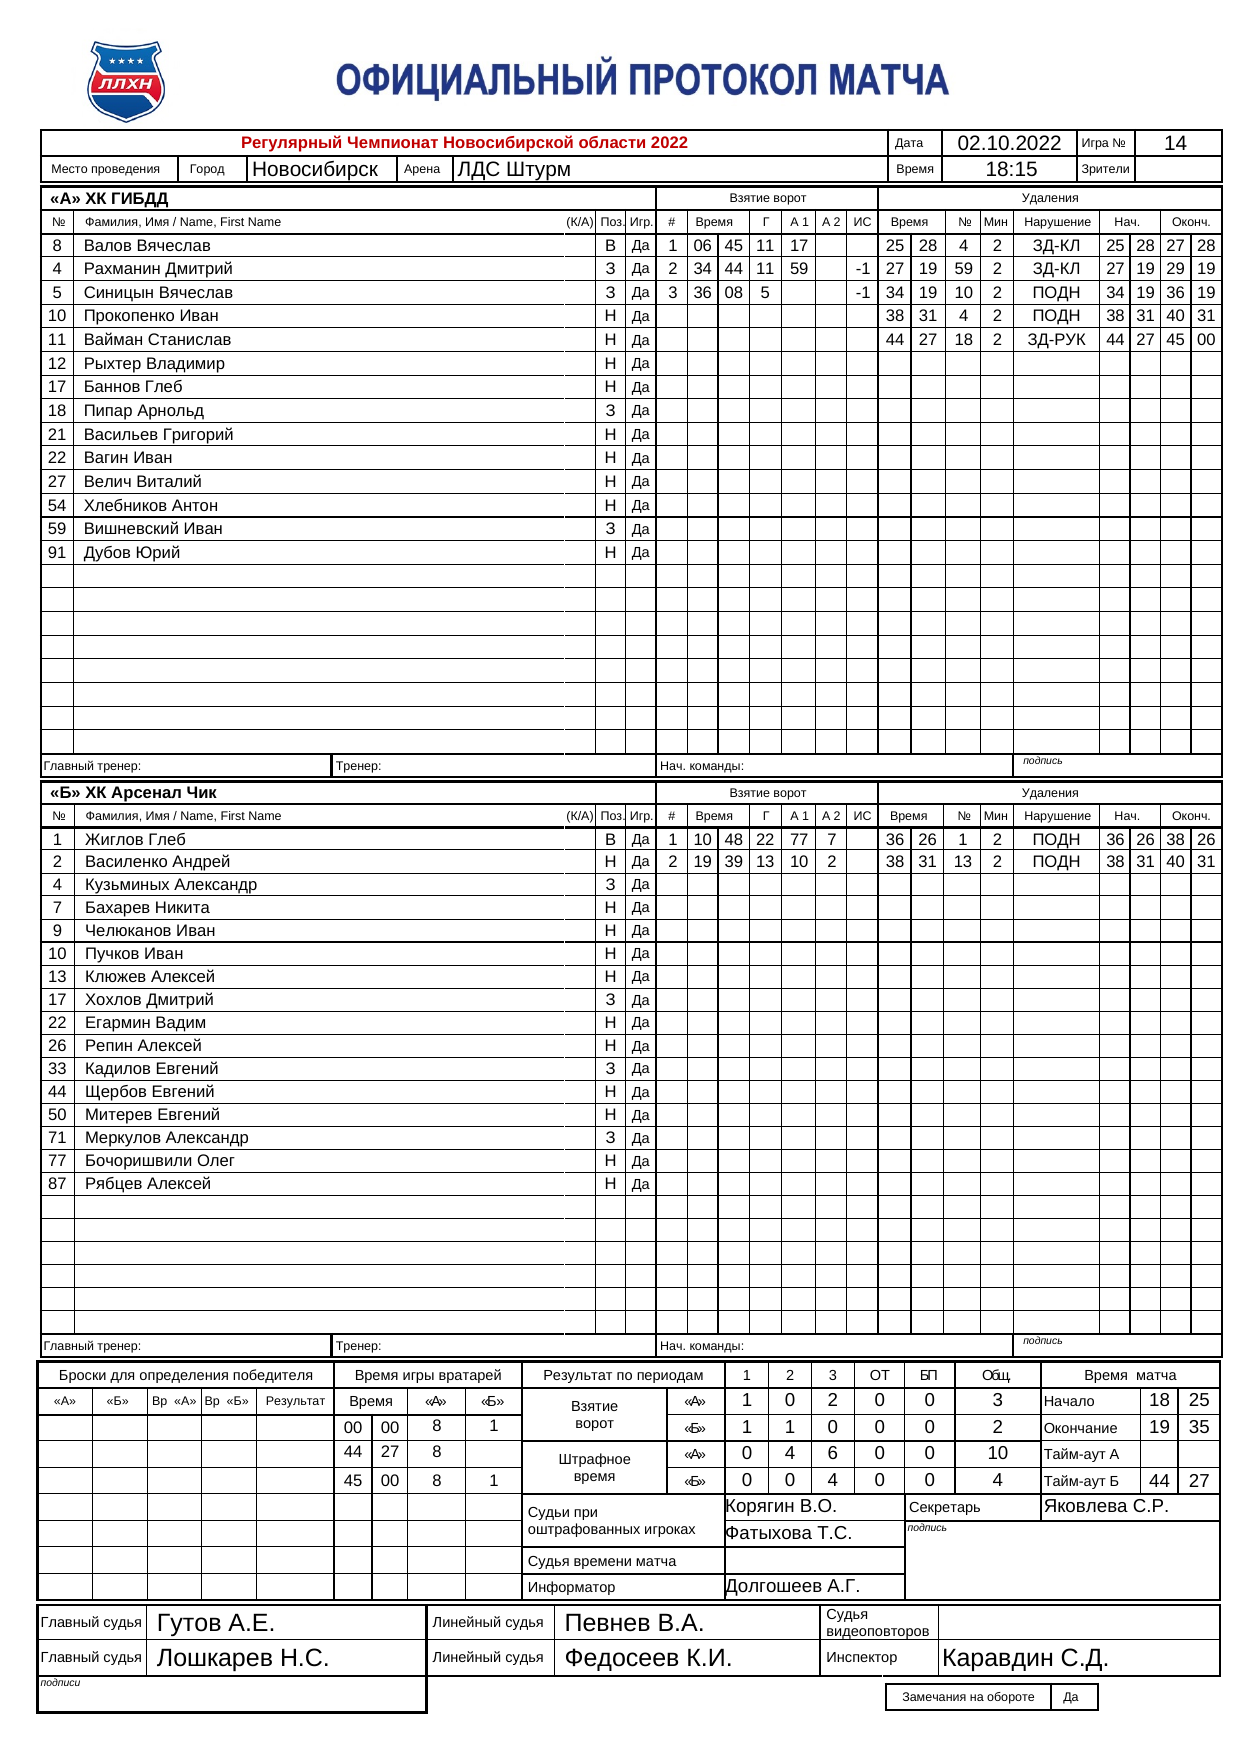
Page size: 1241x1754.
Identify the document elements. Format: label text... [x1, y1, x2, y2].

table_cell [657, 1127, 687, 1149]
table_cell [596, 588, 625, 611]
table_cell [750, 1288, 781, 1310]
table_cell 2 [816, 850, 846, 872]
table_cell [42, 1196, 74, 1218]
table_cell 0 [769, 1389, 811, 1413]
table_cell З [596, 281, 625, 303]
table_cell [408, 1521, 465, 1546]
table_cell Судья видеоповторов [821, 1606, 938, 1639]
table_cell [688, 376, 717, 398]
table_cell 4 [956, 1468, 1040, 1493]
table_cell [879, 874, 910, 895]
table_cell 27 [1131, 328, 1160, 351]
table_cell [847, 612, 877, 634]
table_cell [879, 1242, 910, 1264]
table_cell [1014, 1012, 1099, 1033]
table_cell 13 [42, 966, 74, 987]
table_cell [847, 659, 877, 682]
table_cell [688, 612, 717, 634]
table_cell [626, 1288, 655, 1310]
table_cell [981, 683, 1013, 706]
table_cell 77 [782, 829, 815, 849]
table_cell [1192, 446, 1221, 469]
table_cell [688, 730, 717, 753]
table_cell Щербов Евгений [75, 1081, 564, 1103]
table_cell [257, 1547, 333, 1573]
table_cell [946, 446, 980, 469]
table_cell 29 [1161, 257, 1190, 280]
table_cell Мин [981, 805, 1013, 826]
table_cell [1161, 683, 1190, 706]
table_cell [816, 1265, 846, 1287]
table_cell Тайм-аут А [1042, 1441, 1140, 1467]
table_cell [148, 1574, 201, 1599]
table_cell [565, 1081, 595, 1103]
table_cell [1014, 565, 1099, 587]
table_header Игра № [1078, 131, 1134, 155]
table_cell [1131, 943, 1160, 964]
table_cell [688, 943, 717, 964]
table_cell 38 [879, 850, 910, 872]
table_cell 7 [42, 896, 74, 918]
table_cell [1100, 565, 1129, 587]
table_cell Главный судья [39, 1640, 146, 1675]
table_cell [816, 659, 846, 682]
table_cell [565, 659, 595, 682]
table_cell [202, 1494, 256, 1520]
table_cell [816, 588, 846, 611]
table_cell [782, 494, 815, 516]
table_cell [1161, 730, 1190, 753]
table_cell [847, 1311, 877, 1333]
table_cell 2 [657, 257, 687, 280]
table_cell [981, 352, 1013, 374]
table_cell [1014, 470, 1099, 493]
table_cell Да [626, 470, 655, 493]
table_cell Да [626, 1104, 655, 1126]
table_cell [657, 1012, 687, 1033]
table_cell [1161, 518, 1190, 540]
table_cell [1192, 1035, 1221, 1057]
table_cell [879, 1311, 910, 1333]
table_cell [1131, 446, 1160, 469]
table_cell 31 [1192, 305, 1221, 327]
table_cell [981, 1150, 1013, 1172]
table_cell [1014, 707, 1099, 729]
table_cell [879, 376, 910, 398]
table_cell [1161, 1035, 1190, 1057]
table_cell [719, 588, 749, 611]
table_cell 10 [42, 305, 73, 327]
table_cell [565, 518, 595, 540]
table_cell [626, 707, 655, 729]
table_cell [912, 565, 945, 587]
table_cell Время [688, 211, 749, 233]
table_cell [657, 1265, 687, 1287]
table_cell [816, 1058, 846, 1079]
table_cell [565, 376, 595, 398]
table_cell [1014, 874, 1099, 895]
table_cell [1136, 157, 1221, 181]
table_cell Певнев В.А. [555, 1606, 819, 1639]
table_cell [1131, 1196, 1160, 1218]
table_cell [39, 1416, 92, 1440]
table_cell [816, 470, 846, 493]
table_cell [782, 1242, 815, 1264]
table_cell [688, 966, 717, 987]
table_cell [1100, 352, 1129, 374]
table_cell Челюканов Иван [75, 920, 564, 941]
table_cell 59 [946, 257, 980, 280]
table_cell Да [626, 896, 655, 918]
table_cell [93, 1441, 147, 1467]
table_cell [1192, 352, 1221, 374]
table_cell [719, 1173, 749, 1195]
table_cell [565, 281, 595, 303]
table_cell [782, 1058, 815, 1079]
table_cell [879, 896, 910, 918]
table_cell [816, 1150, 846, 1172]
table_cell [750, 328, 781, 351]
table_cell [1161, 470, 1190, 493]
table_header БП [905, 1363, 954, 1387]
table_cell Да [626, 1081, 655, 1103]
table_cell [847, 966, 877, 987]
table_cell [1161, 1219, 1190, 1241]
table_cell [1161, 966, 1190, 987]
table_header Удаления [879, 188, 1221, 209]
table_cell 50 [42, 1104, 74, 1126]
table_cell [1161, 588, 1190, 611]
table_cell [466, 1574, 521, 1599]
table_header Замечания на обороте [887, 1685, 1050, 1709]
table_cell [1100, 707, 1129, 729]
table_cell [1192, 1081, 1221, 1103]
table_cell [719, 1242, 749, 1264]
table_cell [912, 1311, 943, 1333]
table_cell [981, 920, 1013, 941]
table_cell 0 [855, 1389, 904, 1413]
table_cell [565, 1288, 595, 1310]
table_cell [42, 565, 73, 587]
table_cell [719, 541, 749, 564]
table_cell [1100, 518, 1129, 540]
table_cell [335, 1521, 371, 1546]
table_cell [912, 874, 943, 895]
table_cell 27 [879, 257, 910, 280]
table_cell [1014, 730, 1099, 753]
table_cell [782, 730, 815, 753]
table_cell 38 [1100, 305, 1129, 327]
table_cell [981, 636, 1013, 658]
table_cell [93, 1574, 147, 1599]
table_cell [750, 494, 781, 516]
table_cell [912, 966, 943, 987]
table_cell 22 [42, 446, 73, 469]
table_cell [782, 943, 815, 964]
table_cell 26 [1192, 829, 1221, 849]
table_cell [750, 966, 781, 987]
table_cell [847, 235, 877, 256]
table_cell «Б» [93, 1389, 147, 1413]
table_cell [944, 966, 980, 987]
table_cell [657, 1104, 687, 1126]
table_cell [816, 636, 846, 658]
table_cell [816, 1219, 846, 1241]
table_cell 1 [657, 235, 687, 256]
table_cell [944, 1127, 980, 1149]
table_cell Бочоришвили Олег [75, 1150, 564, 1172]
table_cell Рябцев Алексей [75, 1173, 564, 1195]
table_cell [782, 470, 815, 493]
table_cell [1161, 1150, 1190, 1172]
table_cell 40 [1161, 305, 1190, 327]
table_cell Время [688, 805, 749, 826]
table_cell 34 [688, 257, 717, 280]
table_cell [1141, 1441, 1177, 1467]
table_cell [1014, 376, 1099, 398]
table_cell [373, 1494, 407, 1520]
table_cell 17 [42, 989, 74, 1011]
table_cell [912, 541, 945, 564]
table_cell [816, 874, 846, 895]
table_cell [847, 1150, 877, 1172]
table_cell [816, 257, 846, 280]
table_cell [782, 1196, 815, 1218]
table_cell [1014, 446, 1099, 469]
table_cell [879, 989, 910, 1011]
table_cell [1014, 1265, 1099, 1287]
table_cell # [657, 211, 687, 233]
table_cell [596, 730, 625, 753]
table_cell 2 [42, 850, 74, 872]
table_cell [565, 1173, 595, 1195]
table_cell [1014, 1311, 1099, 1333]
table_cell [750, 636, 781, 658]
table_cell 45 [719, 235, 749, 256]
table_cell 1 [769, 1415, 811, 1440]
table_cell [1192, 966, 1221, 987]
table_cell 19 [688, 850, 717, 872]
table_cell Время [889, 157, 941, 181]
table_cell [1014, 1035, 1099, 1057]
table_cell Г [750, 211, 781, 233]
table_cell [408, 1547, 465, 1573]
table_cell 10 [946, 281, 980, 303]
table_cell [981, 1104, 1013, 1126]
table_cell Нарушение [1014, 211, 1099, 233]
table_cell [202, 1521, 256, 1546]
table_cell [657, 588, 687, 611]
table_cell Результат [257, 1389, 333, 1413]
table_cell 1 [42, 829, 74, 849]
table_cell [565, 1242, 595, 1264]
table_cell Фамилия, Имя / Name, First Name [75, 805, 565, 826]
table_cell [944, 1242, 980, 1264]
table_cell [782, 399, 815, 422]
table_cell [626, 1219, 655, 1241]
table_cell 44 [879, 328, 910, 351]
table_cell Да [626, 257, 655, 280]
table_cell Рахманин Дмитрий [74, 257, 564, 280]
table_cell [565, 257, 595, 280]
table_cell 2 [812, 1389, 854, 1413]
table_cell 27 [1179, 1468, 1219, 1493]
table_cell Вр «Б» [202, 1389, 256, 1413]
table_cell [981, 494, 1013, 516]
table_cell Бахарев Никита [75, 896, 564, 918]
table_cell Линейный судья [428, 1606, 554, 1639]
table_cell Н [596, 494, 625, 516]
table_cell Н [596, 470, 625, 493]
table_cell 10 [782, 850, 815, 872]
table_cell [879, 659, 910, 682]
table_cell [657, 305, 687, 327]
table_cell № [946, 211, 980, 233]
table_cell [1161, 1288, 1190, 1310]
table_cell [847, 683, 877, 706]
table_cell [626, 588, 655, 611]
table_cell [1192, 565, 1221, 587]
table_cell [688, 1127, 717, 1149]
table_cell № [944, 805, 980, 826]
table_cell [657, 1196, 687, 1218]
table_cell [688, 1265, 717, 1287]
table_cell [74, 683, 564, 706]
table_cell Да [626, 494, 655, 516]
table_cell [750, 541, 781, 564]
table_cell [1161, 541, 1190, 564]
table_cell [782, 896, 815, 918]
table_cell [1192, 1173, 1221, 1195]
table_cell [688, 1058, 717, 1079]
table_cell [408, 1574, 465, 1599]
picture [5, 28, 1179, 129]
table_cell Н [596, 943, 625, 964]
table_cell [981, 612, 1013, 634]
table_cell 38 [879, 305, 910, 327]
table_cell [1192, 707, 1221, 729]
table_cell [946, 352, 980, 374]
table_cell [42, 683, 73, 706]
table_cell [981, 730, 1013, 753]
table_cell [657, 989, 687, 1011]
table_cell [75, 1196, 564, 1218]
table_cell [1014, 943, 1099, 964]
table_cell Тренер: [333, 1335, 655, 1356]
table_cell # [657, 805, 687, 826]
table_cell [1100, 612, 1129, 634]
table_cell 59 [782, 257, 815, 280]
table_cell [1100, 494, 1129, 516]
table_cell [782, 446, 815, 469]
table_cell [750, 989, 781, 1011]
table_cell [1161, 896, 1190, 918]
table_cell [750, 943, 781, 964]
table_cell [782, 1265, 815, 1287]
table_cell [879, 920, 910, 941]
table_cell [946, 612, 980, 634]
table_cell Да [626, 829, 655, 849]
table_cell Место проведения [42, 157, 177, 181]
table_cell [719, 423, 749, 445]
table_cell 28 [1131, 235, 1160, 256]
table_cell Поз. [596, 805, 625, 826]
table_cell [39, 1547, 92, 1573]
table_cell [847, 399, 877, 422]
table_cell [782, 588, 815, 611]
table_cell 22 [750, 829, 781, 849]
table_cell [719, 328, 749, 351]
table_cell подпись [1014, 755, 1221, 776]
table_cell [1161, 352, 1190, 374]
table_cell 33 [42, 1058, 74, 1079]
table_cell 08 [719, 281, 749, 303]
table_cell [750, 874, 781, 895]
table_cell [912, 1219, 943, 1241]
table_cell [944, 1265, 980, 1287]
table_cell [944, 1196, 980, 1218]
table_cell [981, 518, 1013, 540]
table_cell [944, 874, 980, 895]
table_cell Да [626, 989, 655, 1011]
table_cell [1192, 1311, 1221, 1333]
table_cell 26 [42, 1035, 74, 1057]
table_cell 38 [1100, 850, 1129, 872]
table_cell [782, 1173, 815, 1195]
table_cell [1014, 494, 1099, 516]
table_cell [688, 1288, 717, 1310]
table_cell 00 [1192, 328, 1221, 351]
table_cell [750, 659, 781, 682]
table_cell [981, 1058, 1013, 1079]
table_cell [688, 328, 717, 351]
table_cell [1014, 588, 1099, 611]
table_cell [1014, 1104, 1099, 1126]
table_cell 35 [1179, 1415, 1219, 1440]
table_cell [1192, 1196, 1221, 1218]
table_cell [626, 1265, 655, 1287]
table_header ОТ [855, 1363, 904, 1387]
table_cell «А» [408, 1389, 465, 1413]
table_cell [847, 1058, 877, 1079]
table_cell Да [626, 541, 655, 564]
table_cell [1131, 707, 1160, 729]
table_cell 27 [1161, 235, 1190, 256]
table_cell [1161, 612, 1190, 634]
table_cell Да [626, 1012, 655, 1033]
table_cell Да [626, 328, 655, 351]
table_cell [750, 683, 781, 706]
table_cell [1014, 1288, 1099, 1310]
table_cell Игр. [626, 211, 655, 233]
table_cell [719, 896, 749, 918]
table_cell Вайман Станислав [74, 328, 564, 351]
table_cell Да [626, 1058, 655, 1079]
table_cell Да [626, 1173, 655, 1195]
table_cell [657, 920, 687, 941]
table_cell [688, 1035, 717, 1057]
table_cell [750, 896, 781, 918]
table_cell [912, 1242, 943, 1264]
table_cell [1131, 1311, 1160, 1333]
table_cell [1131, 1104, 1160, 1126]
table_cell Корягин В.О. [726, 1495, 904, 1520]
table_cell 31 [1192, 850, 1221, 872]
table_cell [565, 423, 595, 445]
table_cell [750, 1104, 781, 1126]
table_cell [912, 1012, 943, 1033]
table_cell 22 [42, 1012, 74, 1033]
table_cell 7 [816, 829, 846, 849]
table_cell [912, 494, 945, 516]
table_cell [946, 565, 980, 587]
table_cell 5 [42, 281, 73, 303]
table_cell Яковлева С.Р. [1042, 1495, 1219, 1520]
table_cell [74, 730, 564, 753]
table_cell 1 [726, 1415, 768, 1440]
table_cell [912, 518, 945, 540]
table_cell [1100, 1035, 1129, 1057]
table_cell 44 [1141, 1468, 1177, 1493]
table_cell [912, 1173, 943, 1195]
table_cell [750, 1219, 781, 1241]
table_cell [719, 1127, 749, 1149]
table_cell 18 [1141, 1389, 1177, 1413]
table_cell [816, 896, 846, 918]
table_cell [750, 352, 781, 374]
table_cell 18 [946, 328, 980, 351]
table_cell [202, 1416, 256, 1440]
table_cell З [596, 257, 625, 280]
table_cell [74, 565, 564, 587]
table_cell [879, 730, 910, 753]
table_cell 19 [912, 257, 945, 280]
table_cell [816, 305, 846, 327]
table_cell [912, 399, 945, 422]
table_cell [782, 376, 815, 398]
table_cell 19 [1192, 281, 1221, 303]
table_cell Главный тренер: [42, 1335, 330, 1356]
table_cell [946, 636, 980, 658]
table_cell Да [626, 966, 655, 987]
table_cell [750, 470, 781, 493]
table_cell [688, 896, 717, 918]
table_cell [782, 565, 815, 587]
table_cell [1192, 683, 1221, 706]
table_cell [688, 305, 717, 327]
table_cell 36 [879, 829, 910, 849]
table_cell Начало [1042, 1389, 1140, 1413]
table_cell [1192, 376, 1221, 398]
table_cell [981, 1035, 1013, 1057]
table_cell [657, 352, 687, 374]
table_cell [912, 1127, 943, 1149]
table_header Время игры вратарей [335, 1363, 521, 1387]
table_cell Н [596, 1081, 625, 1103]
table_cell [847, 730, 877, 753]
table_cell [1131, 470, 1160, 493]
table_cell [1100, 636, 1129, 658]
table_cell Кадилов Евгений [75, 1058, 564, 1079]
table_cell Да [626, 235, 655, 256]
table_cell [879, 423, 910, 445]
table_cell [981, 446, 1013, 469]
table_cell Н [596, 1104, 625, 1126]
table_cell 59 [42, 518, 73, 540]
table_cell [1192, 1265, 1221, 1287]
table_cell [626, 1196, 655, 1218]
table_cell [657, 446, 687, 469]
table_cell 18:15 [943, 157, 1076, 181]
table_cell Пучков Иван [75, 943, 564, 964]
table_cell Каравдин С.Д. [939, 1640, 1219, 1675]
table_cell [42, 1288, 74, 1310]
table_cell [1161, 1265, 1190, 1287]
table_cell [719, 376, 749, 398]
table_cell [1161, 636, 1190, 658]
table_cell 1 [726, 1389, 768, 1413]
table_cell 21 [42, 423, 73, 445]
table_cell [1014, 1058, 1099, 1079]
table_cell [1161, 920, 1190, 941]
table_cell [565, 588, 595, 611]
table_cell 45 [1161, 328, 1190, 351]
table_cell Пипар Арнольд [74, 399, 564, 422]
table_cell (К/А) [565, 805, 595, 826]
table_cell [750, 612, 781, 634]
table_cell [74, 588, 564, 611]
table_cell [1161, 1127, 1190, 1149]
table_cell Новосибирск [248, 157, 396, 181]
table_cell 0 [905, 1389, 954, 1413]
table_cell [816, 1288, 846, 1310]
table_cell [816, 565, 846, 587]
table_cell [1192, 1150, 1221, 1172]
table_cell [946, 399, 980, 422]
table_cell 19 [912, 281, 945, 303]
table_cell [1014, 1173, 1099, 1195]
table_cell [1131, 494, 1160, 516]
table_cell Игр. [626, 805, 655, 826]
table_cell 19 [1131, 257, 1160, 280]
table_cell [688, 874, 717, 895]
table_cell Велич Виталий [74, 470, 564, 493]
table_cell [1014, 1242, 1099, 1264]
table_cell Тренер: [333, 755, 655, 776]
table_cell [1131, 399, 1160, 422]
table_cell [879, 1104, 910, 1126]
table_header Удаления [879, 783, 1221, 803]
table_cell Рыхтер Владимир [74, 352, 564, 374]
table_cell Да [626, 399, 655, 422]
table_cell [565, 1265, 595, 1287]
table_cell [42, 612, 73, 634]
table_cell 18 [42, 399, 73, 422]
table_cell [912, 588, 945, 611]
table_cell [847, 494, 877, 516]
table_cell Арена [398, 157, 452, 181]
table_cell Да [626, 352, 655, 374]
table_cell 54 [42, 494, 73, 516]
table_cell [1192, 541, 1221, 564]
table_cell [257, 1521, 333, 1546]
table_cell [847, 1012, 877, 1033]
table_cell Н [596, 1173, 625, 1195]
table_cell № [42, 211, 73, 233]
table_cell [1131, 1081, 1160, 1103]
table_cell 11 [750, 257, 781, 280]
table_cell [912, 1035, 943, 1057]
table_cell [596, 1219, 625, 1241]
table_cell [946, 470, 980, 493]
table_cell 36 [1100, 829, 1129, 849]
table_cell [719, 1196, 749, 1218]
table_cell [148, 1547, 201, 1573]
table_cell А 1 [782, 805, 815, 826]
table_cell [75, 1265, 564, 1287]
table_cell 4 [946, 235, 980, 256]
table_cell [657, 659, 687, 682]
table_cell Н [596, 541, 625, 564]
table_cell [782, 423, 815, 445]
table_cell [782, 1104, 815, 1126]
table_cell [912, 943, 943, 964]
table_cell [1161, 1012, 1190, 1033]
table_cell [373, 1521, 407, 1546]
table_cell [981, 1219, 1013, 1241]
table_cell 25 [1179, 1389, 1219, 1413]
table_cell [565, 966, 595, 987]
table_cell В [596, 829, 625, 849]
table_cell [565, 1150, 595, 1172]
table_cell Секретарь [906, 1495, 1040, 1520]
table_cell [257, 1441, 333, 1467]
table_cell Да [626, 943, 655, 964]
table_header Взятие ворот [657, 783, 877, 803]
table_cell 1 [466, 1416, 521, 1440]
table_cell 0 [855, 1415, 904, 1440]
table_cell [565, 494, 595, 516]
table_cell 36 [1161, 281, 1190, 303]
table_cell [1131, 636, 1160, 658]
table_cell [657, 707, 687, 729]
table_cell [1014, 636, 1099, 658]
table_cell [688, 636, 717, 658]
table_cell [879, 1288, 910, 1310]
table_cell Н [596, 850, 625, 872]
table_cell [912, 989, 943, 1011]
table_cell [912, 896, 943, 918]
table_cell 10 [42, 943, 74, 964]
table_cell [1014, 399, 1099, 422]
table_cell [816, 541, 846, 564]
table_cell [719, 1012, 749, 1033]
table_cell 28 [912, 235, 945, 256]
table_cell [1100, 1173, 1129, 1195]
table_cell [750, 1311, 781, 1333]
table_cell [1131, 1173, 1160, 1195]
table_header «А» ХК ГИБДД [42, 188, 655, 209]
table_cell [565, 920, 595, 941]
table_cell [847, 470, 877, 493]
table_cell [782, 966, 815, 987]
table_cell [74, 612, 564, 634]
table_cell [816, 943, 846, 964]
table_cell [1161, 494, 1190, 516]
table_cell [879, 1012, 910, 1033]
table_cell З [596, 1058, 625, 1079]
table_cell [1100, 730, 1129, 753]
table_cell [626, 659, 655, 682]
table_cell [93, 1416, 147, 1440]
table_header Общ. [956, 1363, 1040, 1387]
table_cell [946, 518, 980, 540]
table_cell Н [596, 1150, 625, 1172]
table_cell ИС [847, 805, 877, 826]
table_cell [847, 518, 877, 540]
table_cell [1131, 920, 1160, 941]
table_cell [782, 989, 815, 1011]
table_cell Информатор [523, 1575, 724, 1599]
table_cell [1100, 989, 1129, 1011]
table_cell [335, 1547, 371, 1573]
table_cell 0 [905, 1415, 954, 1440]
table_cell [1161, 1104, 1190, 1126]
table_cell [565, 541, 595, 564]
table_cell [847, 446, 877, 469]
table_cell Главный судья [39, 1606, 146, 1639]
table_cell «А» [668, 1442, 724, 1467]
table_cell [879, 494, 910, 516]
table_cell [688, 707, 717, 729]
table_cell [847, 896, 877, 918]
table_cell [879, 588, 910, 611]
table_cell [782, 707, 815, 729]
table_cell 31 [912, 850, 943, 872]
table_cell Кузьминых Александр [75, 874, 564, 895]
table_cell [981, 966, 1013, 987]
table_cell [42, 730, 73, 753]
table_cell [657, 612, 687, 634]
table_cell [1100, 470, 1129, 493]
table_cell [565, 707, 595, 729]
table_cell [688, 1173, 717, 1195]
table_cell [944, 1173, 980, 1195]
table_cell [466, 1441, 521, 1467]
table_cell -1 [847, 257, 877, 280]
table_cell [1192, 423, 1221, 445]
table_cell [879, 966, 910, 987]
table_cell [1192, 920, 1221, 941]
table_cell 6 [812, 1442, 854, 1467]
table_cell [42, 659, 73, 682]
table_cell [816, 1104, 846, 1126]
table_cell А 2 [816, 805, 846, 826]
table_cell [816, 1127, 846, 1149]
table_cell «А» [39, 1389, 92, 1413]
table_cell 10 [688, 829, 717, 849]
table_cell Да [626, 305, 655, 327]
table_cell [1131, 1265, 1160, 1287]
table_cell [1100, 588, 1129, 611]
table_cell Н [596, 305, 625, 327]
table_cell «А» [668, 1389, 724, 1413]
table_cell [879, 1219, 910, 1241]
table_cell [847, 1196, 877, 1218]
table_cell [257, 1468, 333, 1493]
table_cell В [596, 235, 625, 256]
table_cell 91 [42, 541, 73, 564]
table_cell [719, 1058, 749, 1079]
table_cell [1192, 399, 1221, 422]
table_cell [626, 612, 655, 634]
table_cell [719, 470, 749, 493]
table_cell [816, 1242, 846, 1264]
table_cell [946, 659, 980, 682]
table_cell [782, 659, 815, 682]
table_cell Н [596, 328, 625, 351]
table_cell Лошкарев Н.С. [147, 1640, 425, 1675]
table_cell [847, 1242, 877, 1264]
table_cell 8 [42, 235, 73, 256]
table_cell [148, 1521, 201, 1546]
table_cell ПОДН [1014, 829, 1099, 849]
table_cell [981, 541, 1013, 564]
table_cell [944, 1288, 980, 1310]
table_cell Васильев Григорий [74, 423, 564, 445]
table_cell З [596, 989, 625, 1011]
table_cell [565, 612, 595, 634]
table_header «Б» ХК Арсенал Чик [42, 783, 655, 803]
table_cell [565, 896, 595, 918]
table_cell [1131, 565, 1160, 587]
table_cell [657, 896, 687, 918]
table_cell Н [596, 896, 625, 918]
table_cell [782, 541, 815, 564]
table_cell Время [879, 805, 943, 826]
table_cell [1161, 943, 1190, 964]
table_cell [912, 1104, 943, 1126]
table_cell [565, 1127, 595, 1149]
table_cell [657, 1219, 687, 1241]
table_cell [42, 1219, 74, 1241]
table_cell 4 [42, 874, 74, 895]
table_cell [847, 1081, 877, 1103]
table_cell [719, 659, 749, 682]
table_cell [148, 1494, 201, 1520]
table_cell [719, 1035, 749, 1057]
table_cell 2 [981, 235, 1013, 256]
table_cell Оконч. [1161, 805, 1221, 826]
table_cell [596, 1196, 625, 1218]
table_cell [944, 896, 980, 918]
table_cell [719, 874, 749, 895]
table_cell [719, 730, 749, 753]
table_cell [1014, 989, 1099, 1011]
table_cell [782, 1288, 815, 1310]
table_cell [750, 707, 781, 729]
table_cell [750, 730, 781, 753]
table_cell [981, 1196, 1013, 1218]
table_cell [565, 470, 595, 493]
table_cell ЛДС Штурм [454, 157, 887, 181]
table_cell (К/А) [565, 211, 595, 233]
table_cell [688, 588, 717, 611]
table_cell [847, 565, 877, 587]
table_cell [944, 1058, 980, 1079]
table_header 3 [812, 1363, 854, 1387]
table_cell 0 [726, 1468, 768, 1493]
table_cell [1014, 518, 1099, 540]
table_cell [879, 399, 910, 422]
table_cell [816, 235, 846, 256]
table_cell [847, 541, 877, 564]
table_cell 87 [42, 1173, 74, 1195]
table_cell 45 [335, 1468, 371, 1493]
table_cell «Б» [668, 1415, 724, 1440]
table_cell 71 [42, 1127, 74, 1149]
table_cell [657, 494, 687, 516]
table_cell Дубов Юрий [74, 541, 564, 564]
table_cell [782, 1035, 815, 1057]
table_cell [1161, 1173, 1190, 1195]
table_cell [1131, 1242, 1160, 1264]
table_cell [1161, 1242, 1190, 1264]
table_cell № [42, 805, 74, 826]
table_cell [39, 1494, 92, 1520]
table_cell [42, 1242, 74, 1264]
table_cell 5 [750, 281, 781, 303]
table_cell Фатыхова Т.С. [726, 1521, 904, 1546]
table_cell Клюжев Алексей [75, 966, 564, 987]
table_cell Федосеев К.И. [555, 1640, 819, 1675]
table_cell Гутов А.Е. [147, 1606, 425, 1639]
table_cell [428, 1677, 882, 1711]
table_cell [946, 730, 980, 753]
table_cell Тайм-аут Б [1042, 1468, 1140, 1493]
table_cell [93, 1494, 147, 1520]
table_cell [596, 1311, 625, 1333]
table_cell [1192, 494, 1221, 516]
table_cell [912, 376, 945, 398]
table_cell [912, 352, 945, 374]
table_cell [879, 636, 910, 658]
table_cell [1014, 612, 1099, 634]
table_cell [847, 1104, 877, 1126]
table_cell [335, 1494, 371, 1520]
table_cell Поз. [596, 211, 625, 233]
table_cell 10 [956, 1442, 1040, 1467]
table_cell [719, 1104, 749, 1126]
table_cell [565, 1311, 595, 1333]
table_cell 2 [981, 328, 1013, 351]
table_cell [847, 943, 877, 964]
table_cell [750, 1035, 781, 1057]
table_cell [1100, 966, 1129, 987]
table_cell 44 [719, 257, 749, 280]
table_cell [782, 1311, 815, 1333]
table_cell 0 [855, 1442, 904, 1467]
table_cell [847, 874, 877, 895]
table_cell [816, 423, 846, 445]
table_cell Вишневский Иван [74, 518, 564, 540]
table_cell [202, 1468, 256, 1493]
table_cell [782, 1127, 815, 1149]
table_cell [657, 518, 687, 540]
table_cell [688, 446, 717, 469]
table_cell [816, 707, 846, 729]
table_cell [657, 376, 687, 398]
table_cell [726, 1548, 904, 1573]
table_cell [782, 305, 815, 327]
table_cell [847, 1219, 877, 1241]
table_cell [596, 565, 625, 587]
table_cell [1192, 730, 1221, 753]
table_cell [719, 989, 749, 1011]
table_cell [1131, 966, 1160, 987]
table_cell [816, 1173, 846, 1195]
table_cell [1100, 1288, 1129, 1310]
table_cell [1131, 730, 1160, 753]
table_cell [946, 541, 980, 564]
table_cell [912, 1150, 943, 1172]
table_cell подпись [1014, 1335, 1221, 1356]
table_cell [981, 1242, 1013, 1264]
table_cell [688, 989, 717, 1011]
table_cell [750, 1058, 781, 1079]
table_cell [847, 1288, 877, 1310]
table_cell [1131, 659, 1160, 682]
table_cell [657, 874, 687, 895]
table_cell [981, 943, 1013, 964]
table_cell [1131, 1150, 1160, 1172]
table_cell [1131, 588, 1160, 611]
table_cell [596, 636, 625, 658]
table_cell [1192, 470, 1221, 493]
table_cell Долгошеев А.Г. [726, 1575, 904, 1599]
table_cell [39, 1441, 92, 1467]
table_cell 31 [912, 305, 945, 327]
table_cell [565, 235, 595, 256]
table_cell [879, 1196, 910, 1218]
table_cell [750, 305, 781, 327]
table_cell [847, 829, 877, 849]
table_cell [74, 636, 564, 658]
table_cell Главный тренер: [42, 755, 330, 776]
table_cell [939, 1606, 1219, 1639]
table_cell [847, 352, 877, 374]
table_cell [912, 1081, 943, 1103]
table_cell [688, 1012, 717, 1033]
table_cell [816, 920, 846, 941]
table_cell [981, 874, 1013, 895]
table_cell Зрители [1078, 157, 1134, 181]
table_cell Да [626, 874, 655, 895]
table_cell Город [179, 157, 246, 181]
table_cell [596, 1288, 625, 1310]
table_cell [565, 1012, 595, 1033]
table_cell А 1 [782, 211, 815, 233]
table_cell [879, 612, 910, 634]
table_cell [335, 1574, 371, 1599]
table_cell Репин Алексей [75, 1035, 564, 1057]
table_cell [565, 565, 595, 587]
table_cell 2 [657, 850, 687, 872]
table_cell [657, 966, 687, 987]
table_cell [1100, 659, 1129, 682]
table_cell Жиглов Глеб [75, 829, 564, 849]
table_cell [750, 565, 781, 587]
table_cell [1014, 659, 1099, 682]
table_cell [879, 446, 910, 469]
table_cell [981, 1081, 1013, 1103]
table_cell [626, 683, 655, 706]
table_cell [816, 683, 846, 706]
table_cell [719, 305, 749, 327]
table_cell [847, 376, 877, 398]
table_cell [688, 920, 717, 941]
table_cell [912, 730, 945, 753]
table_cell [1131, 518, 1160, 540]
table_cell ПОДН [1014, 850, 1099, 872]
table_cell [688, 518, 717, 540]
table_cell ЗД-КЛ [1014, 257, 1099, 280]
table_cell ЗД-РУК [1014, 328, 1099, 351]
table_cell [719, 446, 749, 469]
table_cell [719, 612, 749, 634]
table_cell [1100, 541, 1129, 564]
table_cell Да [626, 281, 655, 303]
table_cell [1131, 1127, 1160, 1149]
table_cell [816, 494, 846, 516]
table_cell [1014, 1081, 1099, 1103]
table_cell [912, 659, 945, 682]
table_cell [1014, 683, 1099, 706]
table_cell [816, 1012, 846, 1033]
table_header 1 [726, 1363, 768, 1387]
table_cell [879, 518, 910, 540]
table_cell [750, 376, 781, 398]
table_cell Нач. [1100, 805, 1160, 826]
table_cell [93, 1547, 147, 1573]
table_cell 27 [1100, 257, 1129, 280]
table_cell [750, 446, 781, 469]
table_header 02.10.2022 [943, 131, 1076, 155]
table_cell Меркулов Александр [75, 1127, 564, 1149]
table_cell [879, 943, 910, 964]
table_cell [1192, 1012, 1221, 1033]
table_cell [1100, 446, 1129, 469]
table_cell [1131, 896, 1160, 918]
table_cell 34 [1100, 281, 1129, 303]
table_cell [202, 1574, 256, 1599]
table_cell [1100, 1265, 1129, 1287]
table_cell [879, 470, 910, 493]
table_header Регулярный Чемпионат Новосибирской области 2022 [42, 131, 887, 155]
table_cell [912, 612, 945, 634]
table_cell 0 [769, 1468, 811, 1493]
table_cell Судья времени матча [523, 1548, 724, 1573]
table_cell [944, 1081, 980, 1103]
table_cell [657, 1058, 687, 1079]
table_cell [1161, 707, 1190, 729]
table_cell 1 [657, 829, 687, 849]
table_cell 39 [719, 850, 749, 872]
table_cell [847, 328, 877, 351]
table_cell [816, 376, 846, 398]
table_cell [657, 541, 687, 564]
table_header Да [1052, 1685, 1097, 1709]
table_cell 2 [981, 305, 1013, 327]
table_cell Н [596, 352, 625, 374]
table_cell [565, 1058, 595, 1079]
table_cell [1192, 1127, 1221, 1149]
table_cell Вр «А» [148, 1389, 201, 1413]
table_cell [565, 1035, 595, 1057]
table_cell [944, 1104, 980, 1126]
table_cell 3 [956, 1389, 1040, 1413]
table_cell 00 [373, 1468, 407, 1493]
table_cell [719, 636, 749, 658]
table_cell 27 [42, 470, 73, 493]
table_cell [719, 399, 749, 422]
table_cell [719, 1150, 749, 1172]
table_cell [1192, 874, 1221, 895]
table_cell Нач. команды: [657, 1335, 1012, 1356]
table_cell [782, 1150, 815, 1172]
table_cell [148, 1416, 201, 1440]
table_cell [565, 989, 595, 1011]
table_cell [750, 399, 781, 422]
table_header Дата [889, 131, 941, 155]
table_cell [912, 1265, 943, 1287]
table_cell [1192, 636, 1221, 658]
table_cell [981, 1265, 1013, 1287]
table_cell [1131, 352, 1160, 374]
table_cell [750, 1265, 781, 1287]
table_cell [782, 518, 815, 540]
table_cell [782, 636, 815, 658]
table_cell Да [626, 446, 655, 469]
table_cell [1131, 1219, 1160, 1241]
table_cell [879, 352, 910, 374]
table_cell Да [626, 376, 655, 398]
table_cell [75, 1219, 564, 1241]
table_cell [626, 1311, 655, 1333]
table_cell [1100, 683, 1129, 706]
table_cell [816, 328, 846, 351]
table_cell [657, 1173, 687, 1195]
table_cell [657, 1311, 687, 1333]
table_cell [750, 1012, 781, 1033]
table_cell Да [626, 1150, 655, 1172]
table_cell [1131, 612, 1160, 634]
table_cell [565, 943, 595, 964]
table_cell [565, 1104, 595, 1126]
table_cell [596, 659, 625, 682]
table_cell [944, 943, 980, 964]
table_cell Н [596, 376, 625, 398]
table_cell [1192, 1288, 1221, 1310]
table_cell [946, 494, 980, 516]
table_header Время матча [1042, 1363, 1219, 1387]
table_cell [657, 328, 687, 351]
table_cell 11 [42, 328, 73, 351]
table_cell [816, 281, 846, 303]
table_cell [946, 588, 980, 611]
table_cell [912, 423, 945, 445]
table_cell 1 [944, 829, 980, 849]
table_cell [1100, 1196, 1129, 1218]
table_cell [1100, 1242, 1129, 1264]
table_cell Да [626, 1035, 655, 1057]
table_cell [1014, 541, 1099, 564]
table_cell [688, 1196, 717, 1218]
table_cell 06 [688, 235, 717, 256]
table_cell 4 [946, 305, 980, 327]
table_cell Баннов Глеб [74, 376, 564, 398]
table_cell [596, 683, 625, 706]
table_cell [1131, 1288, 1160, 1310]
table_cell [565, 1219, 595, 1241]
table_cell Н [596, 966, 625, 987]
table_cell Инспектор [821, 1640, 938, 1675]
table_cell [981, 1288, 1013, 1310]
table_cell [1161, 1196, 1190, 1218]
table_header Результат по периодам [523, 1363, 724, 1387]
table_cell Нач. [1100, 211, 1160, 233]
table_cell [657, 1242, 687, 1264]
table_cell [816, 612, 846, 634]
table_cell [688, 494, 717, 516]
table_cell 13 [750, 850, 781, 872]
table_cell [93, 1521, 147, 1546]
table_cell [782, 683, 815, 706]
table_cell 2 [981, 281, 1013, 303]
table_cell 2 [981, 829, 1013, 849]
table_cell [626, 636, 655, 658]
table_cell 00 [335, 1416, 371, 1440]
table_cell [1014, 896, 1099, 918]
table_cell [1100, 1104, 1129, 1126]
table_cell [750, 588, 781, 611]
table_cell [1100, 943, 1129, 964]
table_cell Валов Вячеслав [74, 235, 564, 256]
table_cell 1 [466, 1468, 521, 1493]
table_cell [879, 1081, 910, 1103]
table_cell [1192, 612, 1221, 634]
table_cell 4 [769, 1442, 811, 1467]
table_cell [816, 446, 846, 469]
table_cell [750, 1173, 781, 1195]
table_cell Прокопенко Иван [74, 305, 564, 327]
table_cell [1192, 1242, 1221, 1264]
table_cell [1131, 1058, 1160, 1079]
table_cell [719, 966, 749, 987]
table_cell [944, 1219, 980, 1241]
table_cell [719, 565, 749, 587]
table_cell 8 [408, 1416, 465, 1440]
table_cell 44 [335, 1441, 371, 1467]
table_cell [847, 1265, 877, 1287]
table_cell [39, 1521, 92, 1546]
table_cell 8 [408, 1441, 465, 1467]
table_cell 48 [719, 829, 749, 849]
table_cell [1014, 1150, 1099, 1172]
table_cell [782, 1219, 815, 1241]
table_cell 2 [981, 850, 1013, 872]
table_cell 27 [373, 1441, 407, 1467]
table_cell [148, 1468, 201, 1493]
table_cell [816, 730, 846, 753]
table_cell [1100, 1127, 1129, 1149]
table_cell [657, 1150, 687, 1172]
table_cell [719, 518, 749, 540]
table_cell [1100, 376, 1129, 398]
table_cell [408, 1494, 465, 1520]
table_cell Синицын Вячеслав [74, 281, 564, 303]
table_cell [981, 423, 1013, 445]
table_cell [466, 1547, 521, 1573]
table_cell [847, 1127, 877, 1149]
table_cell Н [596, 1012, 625, 1033]
table_cell [879, 1173, 910, 1195]
table_cell [816, 966, 846, 987]
table_cell [1192, 896, 1221, 918]
table_cell 77 [42, 1150, 74, 1172]
table_cell [981, 896, 1013, 918]
table_cell [879, 1127, 910, 1149]
table_cell [719, 920, 749, 941]
table_cell [719, 1311, 749, 1333]
table_cell [688, 1311, 717, 1333]
table_cell 27 [912, 328, 945, 351]
table_cell [719, 683, 749, 706]
table_cell 26 [1131, 829, 1160, 849]
table_cell [626, 1242, 655, 1264]
table_cell Н [596, 446, 625, 469]
table_cell 0 [905, 1468, 954, 1493]
table_cell [912, 920, 943, 941]
table_cell 34 [879, 281, 910, 303]
table_cell З [596, 399, 625, 422]
table_cell [1131, 989, 1160, 1011]
table_cell [466, 1494, 521, 1520]
table_cell 25 [879, 235, 910, 256]
table_cell [565, 446, 595, 469]
table_cell Н [596, 920, 625, 941]
table_cell 44 [1100, 328, 1129, 351]
table_cell [74, 659, 564, 682]
table_cell Н [596, 1035, 625, 1057]
table_cell [657, 1081, 687, 1103]
table_cell [75, 1242, 564, 1264]
table_cell [1099, 1682, 1220, 1711]
table_cell 25 [1100, 235, 1129, 256]
table_cell [1014, 352, 1099, 374]
table_cell 17 [42, 376, 73, 398]
table_cell [75, 1288, 564, 1310]
table_cell [816, 1081, 846, 1103]
table_cell [42, 588, 73, 611]
table_cell [257, 1494, 333, 1520]
table_cell [816, 352, 846, 374]
table_cell 38 [1161, 829, 1190, 849]
table_cell [42, 1311, 74, 1333]
table_cell [981, 1012, 1013, 1033]
table_cell [657, 1288, 687, 1310]
table_cell [1161, 1058, 1190, 1079]
table_cell [1192, 1058, 1221, 1079]
table_cell [782, 1081, 815, 1103]
table_cell [879, 1150, 910, 1172]
table_cell [719, 494, 749, 516]
table_cell [1100, 1058, 1129, 1079]
table_cell Да [626, 1127, 655, 1149]
table_cell З [596, 518, 625, 540]
table_cell «Б » [466, 1389, 521, 1413]
table_cell [944, 1150, 980, 1172]
table_cell [1100, 423, 1129, 445]
table_cell [1014, 920, 1099, 941]
table_cell [565, 730, 595, 753]
table_cell 0 [855, 1468, 904, 1493]
table_cell [657, 399, 687, 422]
table_cell [1179, 1441, 1219, 1467]
table_cell 40 [1161, 850, 1190, 872]
table_cell [1131, 541, 1160, 564]
table_cell ЗД-КЛ [1014, 235, 1099, 256]
table_cell [688, 683, 717, 706]
table_cell [981, 1173, 1013, 1195]
table_cell [847, 1173, 877, 1195]
table_cell [1100, 874, 1129, 895]
table_cell [750, 518, 781, 540]
table_cell [565, 305, 595, 327]
table_header Взятие ворот [657, 188, 877, 209]
table_cell Судьи при оштрафованных игроках [523, 1495, 724, 1546]
table_cell ИС [847, 211, 877, 233]
table_cell [1131, 874, 1160, 895]
table_cell [782, 920, 815, 941]
table_cell [596, 1265, 625, 1287]
table_cell [782, 281, 815, 303]
table_cell [912, 1196, 943, 1218]
table_cell [847, 920, 877, 941]
table_cell [688, 1219, 717, 1241]
table_cell Н [596, 423, 625, 445]
table_cell [1100, 1150, 1129, 1172]
table_cell [946, 707, 980, 729]
table_cell [782, 352, 815, 374]
table_cell [981, 659, 1013, 682]
table_cell [750, 423, 781, 445]
table_cell 8 [408, 1468, 465, 1493]
table_cell [1014, 1219, 1099, 1241]
table_cell [1014, 1196, 1099, 1218]
table_cell [42, 636, 73, 658]
table_cell [688, 1081, 717, 1103]
table_cell [1161, 423, 1190, 445]
table_cell [847, 1035, 877, 1057]
table_cell [39, 1574, 92, 1599]
table_cell [719, 352, 749, 374]
table_cell [1161, 1081, 1190, 1103]
table_cell [1192, 1219, 1221, 1241]
table_cell [816, 518, 846, 540]
table_cell [565, 352, 595, 374]
table_cell [1100, 1081, 1129, 1103]
table_cell Нарушение [1014, 805, 1099, 826]
table_cell [1100, 1219, 1129, 1241]
table_cell [750, 1242, 781, 1264]
table_cell [565, 328, 595, 351]
table_cell [565, 399, 595, 422]
table_cell [202, 1441, 256, 1467]
table_cell [946, 376, 980, 398]
table_cell [596, 707, 625, 729]
table_cell [42, 707, 73, 729]
table_cell [688, 1104, 717, 1126]
table_cell [93, 1468, 147, 1493]
table_cell [719, 943, 749, 964]
table_cell подписи [39, 1677, 425, 1711]
table_cell [912, 1288, 943, 1310]
table_cell [466, 1521, 521, 1546]
table_cell Штрафное время [523, 1442, 666, 1493]
table_cell [981, 588, 1013, 611]
table_cell Г [750, 805, 781, 826]
table_cell 2 [981, 257, 1013, 280]
table_cell [688, 1150, 717, 1172]
table_cell Мин [981, 211, 1013, 233]
table_cell [750, 1081, 781, 1103]
table_cell [257, 1574, 333, 1599]
table_cell [657, 423, 687, 445]
table_cell [750, 1196, 781, 1218]
table_cell [879, 1035, 910, 1057]
table_cell 19 [1192, 257, 1221, 280]
table_cell [565, 829, 595, 849]
table_cell [847, 989, 877, 1011]
table_cell [1192, 989, 1221, 1011]
table_cell [944, 1012, 980, 1033]
table_cell [688, 1242, 717, 1264]
table_cell [688, 399, 717, 422]
table_cell [981, 707, 1013, 729]
table_cell [657, 683, 687, 706]
table_cell [202, 1547, 256, 1573]
table_cell [688, 423, 717, 445]
table_cell [1161, 565, 1190, 587]
table_cell [847, 305, 877, 327]
table_cell [1161, 399, 1190, 422]
table_cell [782, 328, 815, 351]
table_cell «Б» [668, 1468, 724, 1493]
table_cell 11 [750, 235, 781, 256]
table_cell [816, 1311, 846, 1333]
table_cell 28 [1192, 235, 1221, 256]
table_cell Да [626, 423, 655, 445]
table_cell [912, 470, 945, 493]
table_cell [657, 470, 687, 493]
table_cell 44 [42, 1081, 74, 1103]
table_cell 0 [726, 1442, 768, 1467]
table_cell [688, 565, 717, 587]
table_cell [42, 1265, 74, 1287]
table_cell [657, 1035, 687, 1057]
table_cell [657, 565, 687, 587]
table_cell [1161, 1311, 1190, 1333]
table_cell [1100, 1012, 1129, 1033]
table_cell [373, 1574, 407, 1599]
table_cell [879, 683, 910, 706]
table_cell [912, 707, 945, 729]
table_cell 36 [688, 281, 717, 303]
table_cell Фамилия, Имя / Name, First Name [74, 211, 565, 233]
table_cell [719, 1219, 749, 1241]
table_cell [847, 588, 877, 611]
table_cell 31 [1131, 305, 1160, 327]
table_cell Вагин Иван [74, 446, 564, 469]
table_cell Время [879, 211, 945, 233]
table_cell [565, 683, 595, 706]
table_cell [688, 541, 717, 564]
table_cell Хохлов Дмитрий [75, 989, 564, 1011]
table_cell 00 [373, 1416, 407, 1440]
table_cell Да [626, 920, 655, 941]
table_cell [688, 659, 717, 682]
table_cell [912, 1058, 943, 1079]
table_cell [1131, 423, 1160, 445]
table_cell [1192, 659, 1221, 682]
table_cell [879, 707, 910, 729]
table_cell Хлебников Антон [74, 494, 564, 516]
table_cell [847, 423, 877, 445]
table_cell [565, 874, 595, 895]
table_cell [1014, 423, 1099, 445]
table_cell [596, 612, 625, 634]
table_cell Время [335, 1389, 407, 1413]
table_cell [883, 1677, 1220, 1681]
table_cell [719, 1288, 749, 1310]
table_cell [912, 446, 945, 469]
table_cell [719, 707, 749, 729]
table_cell [981, 399, 1013, 422]
table_cell 0 [812, 1415, 854, 1440]
table_cell З [596, 874, 625, 895]
table_cell [565, 1196, 595, 1218]
table_cell [912, 683, 945, 706]
table_cell [257, 1416, 333, 1440]
table_cell [1014, 966, 1099, 987]
table_cell [816, 399, 846, 422]
table_cell [688, 352, 717, 374]
table_cell 4 [42, 257, 73, 280]
table_cell 3 [657, 281, 687, 303]
table_cell [626, 730, 655, 753]
table_cell [981, 470, 1013, 493]
table_cell 0 [905, 1442, 954, 1467]
table_cell [688, 470, 717, 493]
table_cell З [596, 1127, 625, 1149]
table_cell [1161, 376, 1190, 398]
table_cell [74, 707, 564, 729]
table_cell [944, 1035, 980, 1057]
table_cell [946, 423, 980, 445]
table_cell [1192, 1104, 1221, 1126]
table_cell ПОДН [1014, 305, 1099, 327]
table_cell Василенко Андрей [75, 850, 564, 872]
table_cell [1100, 1311, 1129, 1333]
table_cell [944, 1311, 980, 1333]
table_cell [946, 683, 980, 706]
table_cell [912, 636, 945, 658]
table_cell [657, 943, 687, 964]
table_cell [1131, 683, 1160, 706]
table_cell [879, 541, 910, 564]
table_cell ПОДН [1014, 281, 1099, 303]
table_cell Да [626, 850, 655, 872]
table_cell [1100, 896, 1129, 918]
table_cell [782, 874, 815, 895]
table_cell [657, 636, 687, 658]
table_cell [1161, 874, 1190, 895]
table_cell 17 [782, 235, 815, 256]
table_cell [944, 920, 980, 941]
table_cell 12 [42, 352, 73, 374]
table_cell [879, 1265, 910, 1287]
table_cell [1161, 446, 1190, 469]
table_cell Окончание [1042, 1415, 1140, 1440]
table_cell [816, 1196, 846, 1218]
table_cell 4 [812, 1468, 854, 1493]
table_cell [782, 1012, 815, 1033]
table_cell [626, 565, 655, 587]
table_cell [816, 1035, 846, 1057]
table_cell Нач. команды: [657, 755, 1012, 776]
table_header 2 [769, 1363, 811, 1387]
table_cell [847, 636, 877, 658]
table_cell 19 [1131, 281, 1160, 303]
table_cell 31 [1131, 850, 1160, 872]
table_cell [981, 1127, 1013, 1149]
table_cell [596, 1242, 625, 1264]
table_cell [148, 1441, 201, 1467]
table_cell 9 [42, 920, 74, 941]
table_cell [1100, 399, 1129, 422]
table_cell 19 [1141, 1415, 1177, 1440]
table_cell [1131, 376, 1160, 398]
table_cell [1100, 920, 1129, 941]
table_cell Линейный судья [428, 1640, 554, 1675]
table_cell [981, 989, 1013, 1011]
table_cell [75, 1311, 564, 1333]
table_cell [719, 1265, 749, 1287]
table_cell [1131, 1035, 1160, 1057]
table_cell Взятие ворот [523, 1389, 666, 1440]
table_cell 26 [912, 829, 943, 849]
table_header 14 [1136, 131, 1221, 155]
table_cell Егармин Вадим [75, 1012, 564, 1033]
table_cell [1192, 588, 1221, 611]
table_cell [657, 730, 687, 753]
table_cell [944, 989, 980, 1011]
table_cell Оконч. [1161, 211, 1221, 233]
table_cell [719, 1081, 749, 1103]
table_cell [750, 920, 781, 941]
table_cell [1192, 943, 1221, 964]
table_cell [1161, 659, 1190, 682]
table_cell [847, 707, 877, 729]
table_cell [39, 1468, 92, 1493]
table_cell А 2 [816, 211, 846, 233]
table_cell [750, 1150, 781, 1172]
table_cell [981, 376, 1013, 398]
table_cell [879, 1058, 910, 1079]
table_cell [981, 1311, 1013, 1333]
table_cell Да [626, 518, 655, 540]
table_cell [1161, 989, 1190, 1011]
table_cell [1131, 1012, 1160, 1033]
table_cell [1014, 1127, 1099, 1149]
table_cell [565, 850, 595, 872]
table_cell подпись [906, 1522, 1219, 1599]
table_cell [373, 1547, 407, 1573]
table_cell [565, 636, 595, 658]
table_cell [981, 565, 1013, 587]
table_cell -1 [847, 281, 877, 303]
table_cell 2 [956, 1415, 1040, 1440]
table_cell [1192, 518, 1221, 540]
table_cell [847, 850, 877, 872]
table_cell [750, 1127, 781, 1149]
table_cell 13 [944, 850, 980, 872]
table_cell [816, 989, 846, 1011]
table_cell [879, 565, 910, 587]
table_cell Митерев Евгений [75, 1104, 564, 1126]
table_header Броски для определения победителя [39, 1363, 333, 1387]
table_cell [782, 612, 815, 634]
